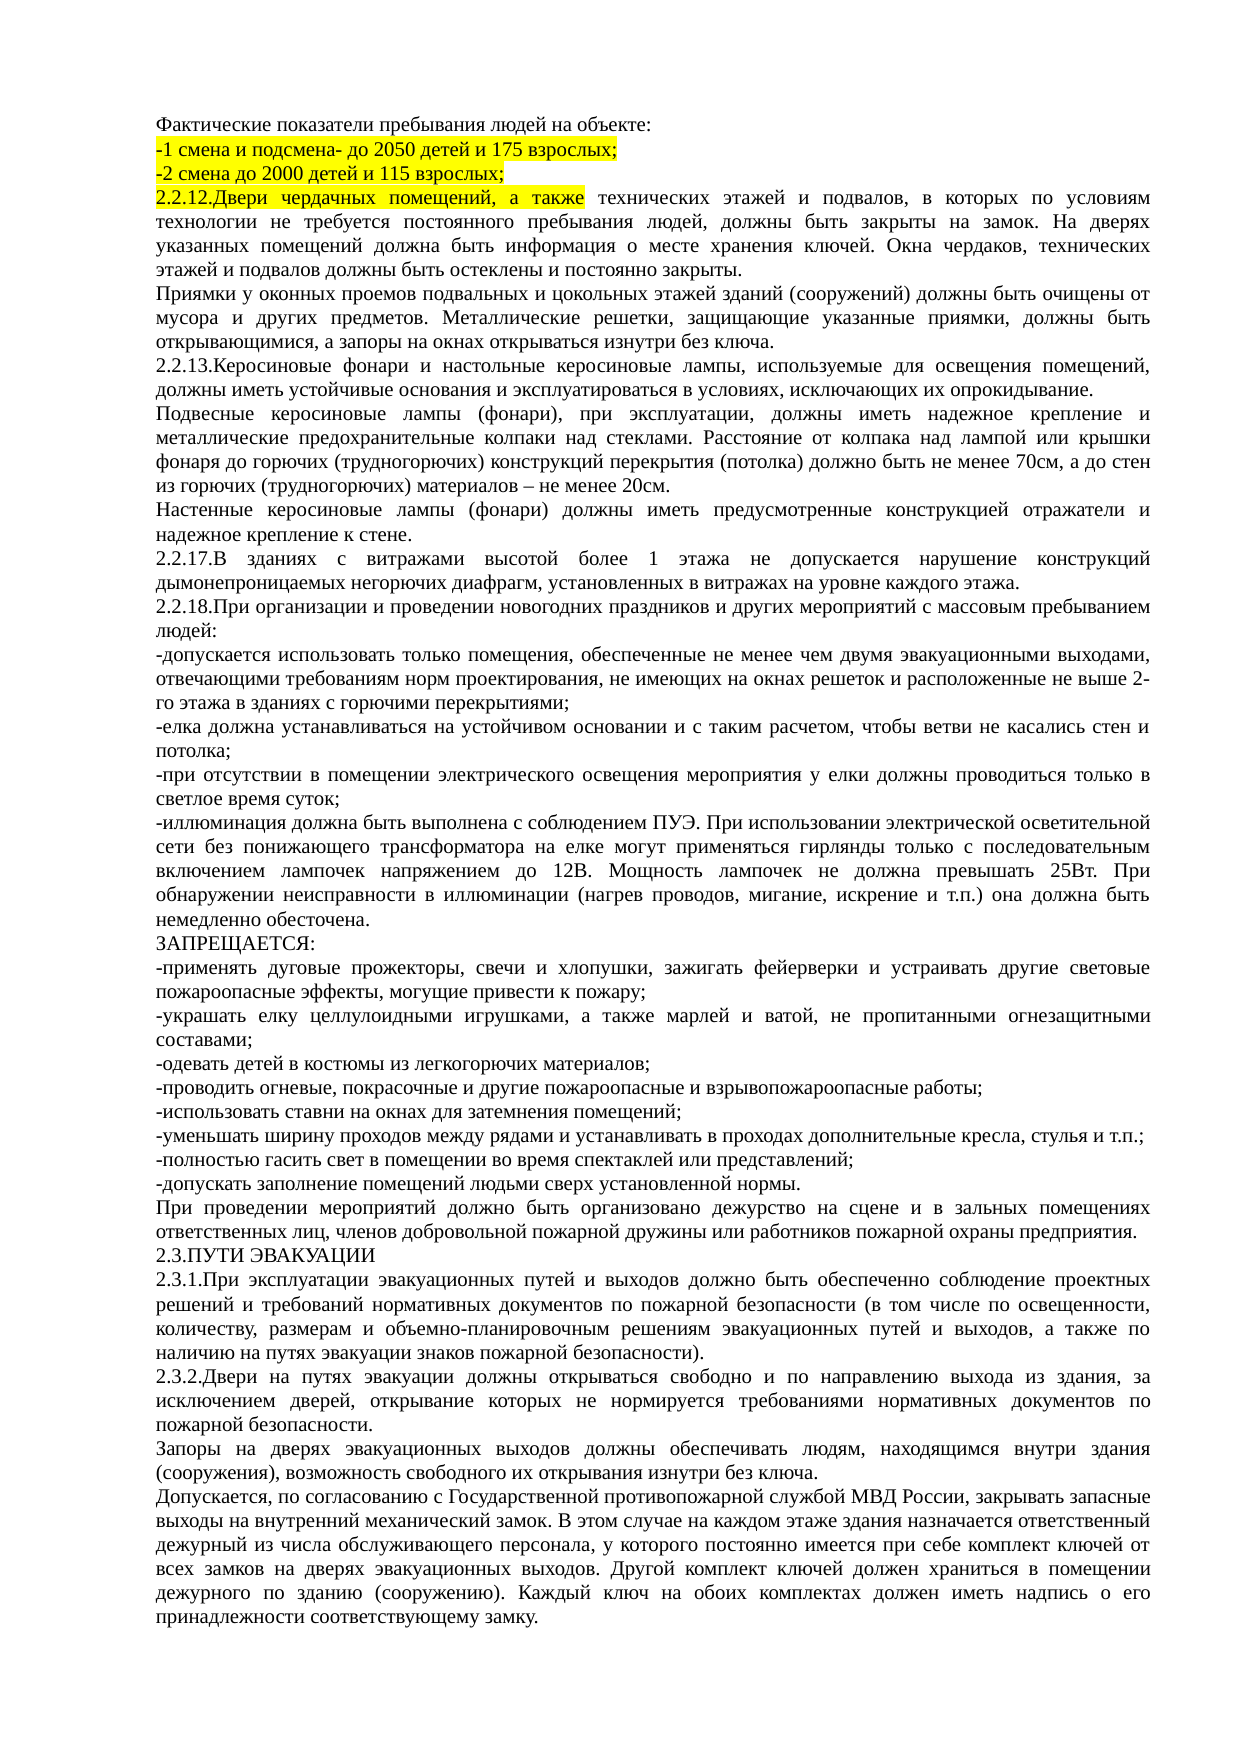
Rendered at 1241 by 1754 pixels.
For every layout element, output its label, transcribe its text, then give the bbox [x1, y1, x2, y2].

text -елка должна устанавливаться на устойчивом основании и с таким расчетом, чтобы ветви не касались стен и потолка; [156, 714, 1152, 762]
text Допускается, по согласованию с Государственной противопожарной службой МВД России, закрывать запасные выходы на внутренний механический замок. В этом случае на каждом этаже здания назначается ответственный дежурный из числа обслуживающего персонала, у которого постоянно имеется при себе комплект ключей от всех замков на дверях эвакуационных выходов. Другой комплект ключей должен храниться в помещении дежурного по зданию (сооружению). Каждый ключ на обоих комплектах должен иметь надпись о его принадлежности соответствующему замку. [156, 1484, 1152, 1628]
text -иллюминация должна быть выполнена с соблюдением ПУЭ. При использовании электрической осветительной сети без понижающего трансформатора на елке могут применяться гирлянды только с последовательным включением лампочек напряжением до 12В. Мощность лампочек не должна превышать 25Вт. При обнаружении неисправности в иллюминации (нагрев проводов, мигание, искрение и т.п.) она должна быть немедленно обесточена. [156, 810, 1152, 931]
text -полностью гасить свет в помещении во время спектаклей или представлений; [156, 1147, 1152, 1171]
text 2.2.12.Двери чердачных помещений, а также технических этажей и подвалов, в которых по условиям технологии не требуется постоянного пребывания людей, должны быть закрыты на замок. На дверях указанных помещений должна быть информация о месте хранения ключей. Окна чердаков, технических этажей и подвалов должны быть остеклены и постоянно закрыты. [156, 184, 1152, 281]
text При проведении мероприятий должно быть организовано дежурство на сцене и в зальных помещениях ответственных лиц, членов добровольной пожарной дружины или работников пожарной охраны предприятия. [156, 1195, 1152, 1243]
text 2.3.ПУТИ ЭВАКУАЦИИ [156, 1243, 1152, 1267]
text -2 смена до 2000 детей и 115 взрослых; [156, 161, 1152, 184]
text -одевать детей в костюмы из легкогорючих материалов; [156, 1051, 1152, 1075]
text 2.3.2.Двери на путях эвакуации должны открываться свободно и по направлению выхода из здания, за исключением дверей, открывание которых не нормируется требованиями нормативных документов по пожарной безопасности. [156, 1364, 1152, 1436]
text 2.2.18.При организации и проведении новогодних праздников и других мероприятий с массовым пребыванием людей: [156, 594, 1152, 642]
text Запоры на дверях эвакуационных выходов должны обеспечивать людям, находящимся внутри здания (сооружения), возможность свободного их открывания изнутри без ключа. [156, 1436, 1152, 1484]
text -допускать заполнение помещений людьми сверх установленной нормы. [156, 1171, 1152, 1195]
text 2.2.13.Керосиновые фонари и настольные керосиновые лампы, используемые для освещения помещений, должны иметь устойчивые основания и эксплуатироваться в условиях, исключающих их опрокидывание. [156, 353, 1152, 401]
text -использовать ставни на окнах для затемнения помещений; [156, 1099, 1152, 1123]
text -применять дуговые прожекторы, свечи и хлопушки, зажигать фейерверки и устраивать другие световые пожароопасные эффекты, могущие привести к пожару; [156, 954, 1152, 1003]
text -проводить огневые, покрасочные и другие пожароопасные и взрывопожароопасные работы; [156, 1075, 1152, 1099]
text ЗАПРЕЩАЕТСЯ: [156, 931, 1152, 954]
text -уменьшать ширину проходов между рядами и устанавливать в проходах дополнительные кресла, стулья и т.п.; [156, 1123, 1152, 1147]
text -допускается использовать только помещения, обеспеченные не менее чем двумя эвакуационными выходами, отвечающими требованиям норм проектирования, не имеющих на окнах решеток и расположенные не выше 2-го этажа в зданиях с горючими перекрытиями; [156, 642, 1152, 714]
text -при отсутствии в помещении электрического освещения мероприятия у елки должны проводиться только в светлое время суток; [156, 762, 1152, 810]
text 2.2.17.В зданиях с витражами высотой более 1 этажа не допускается нарушение конструкций дымонепроницаемых негорючих диафрагм, установленных в витражах на уровне каждого этажа. [156, 546, 1152, 594]
text -1 смена и подсмена- до 2050 детей и 175 взрослых; [156, 136, 1152, 161]
text Приямки у оконных проемов подвальных и цокольных этажей зданий (сооружений) должны быть очищены от мусора и других предметов. Металлические решетки, защищающие указанные приямки, должны быть открывающимися, а запоры на окнах открываться изнутри без ключа. [156, 281, 1152, 353]
text Настенные керосиновые лампы (фонари) должны иметь предусмотренные конструкцией отражатели и надежное крепление к стене. [156, 497, 1152, 546]
text Подвесные керосиновые лампы (фонари), при эксплуатации, должны иметь надежное крепление и металлические предохранительные колпаки над стеклами. Расстояние от колпака над лампой или крышки фонаря до горючих (трудногорючих) конструкций перекрытия (потолка) должно быть не менее 70см, а до стен из горючих (трудногорючих) материалов – не менее 20см. [156, 401, 1152, 497]
text Фактические показатели пребывания людей на объекте: [156, 112, 1152, 136]
text -украшать елку целлулоидными игрушками, а также марлей и ватой, не пропитанными огнезащитными составами; [156, 1003, 1152, 1051]
text 2.3.1.При эксплуатации эвакуационных путей и выходов должно быть обеспеченно соблюдение проектных решений и требований нормативных документов по пожарной безопасности (в том числе по освещенности, количеству, размерам и объемно-планировочным решениям эвакуационных путей и выходов, а также по наличию на путях эвакуации знаков пожарной безопасности). [156, 1267, 1152, 1364]
